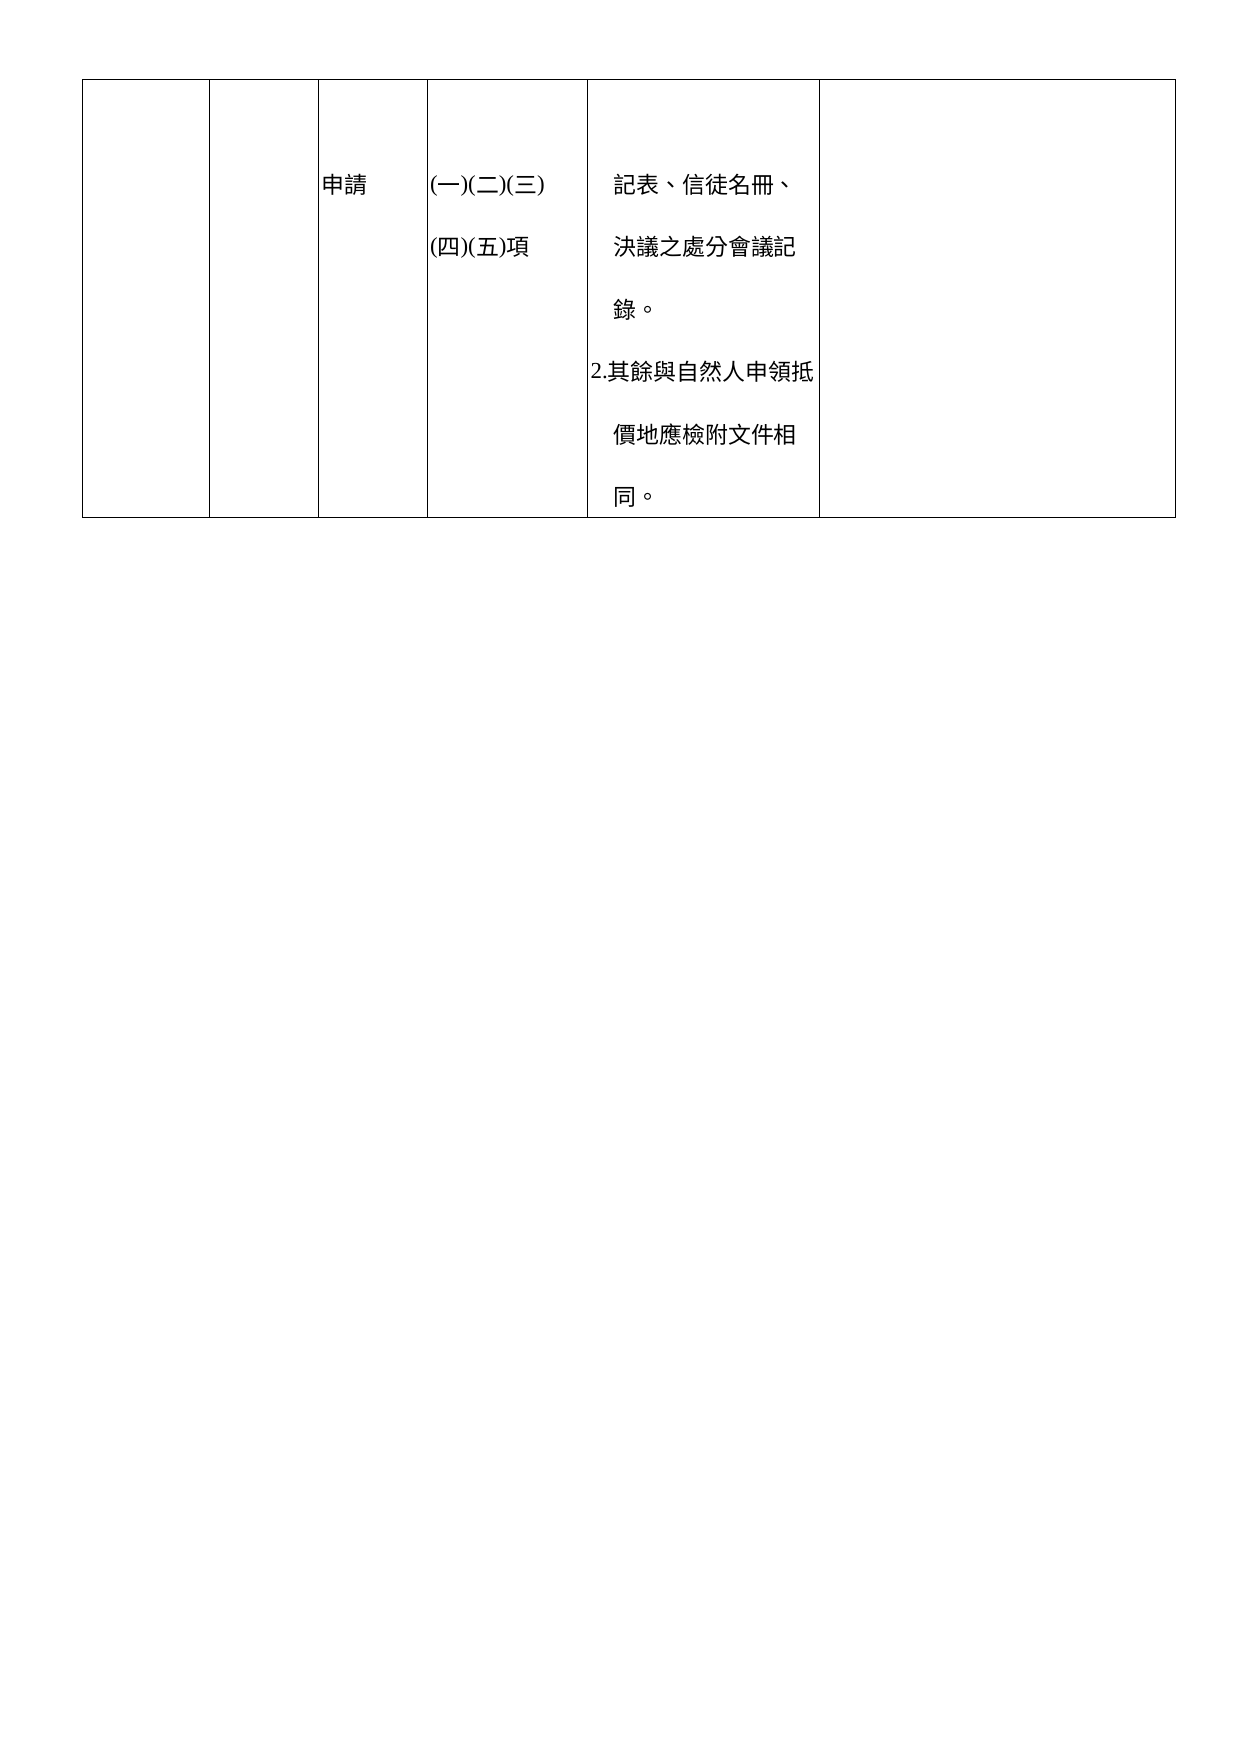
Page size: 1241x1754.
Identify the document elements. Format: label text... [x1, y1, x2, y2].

table_cell 記表、信徒名冊、決議之處分會議記錄。 2.其餘與自然人申領抵價地應檢附文件相同。 [588, 80, 819, 517]
table_cell 申請 [319, 80, 427, 517]
table_cell [83, 80, 209, 517]
table_cell [210, 80, 318, 517]
table_cell (一)(二)(三) (四)(五)項 [428, 80, 587, 517]
table_cell [820, 80, 1175, 517]
